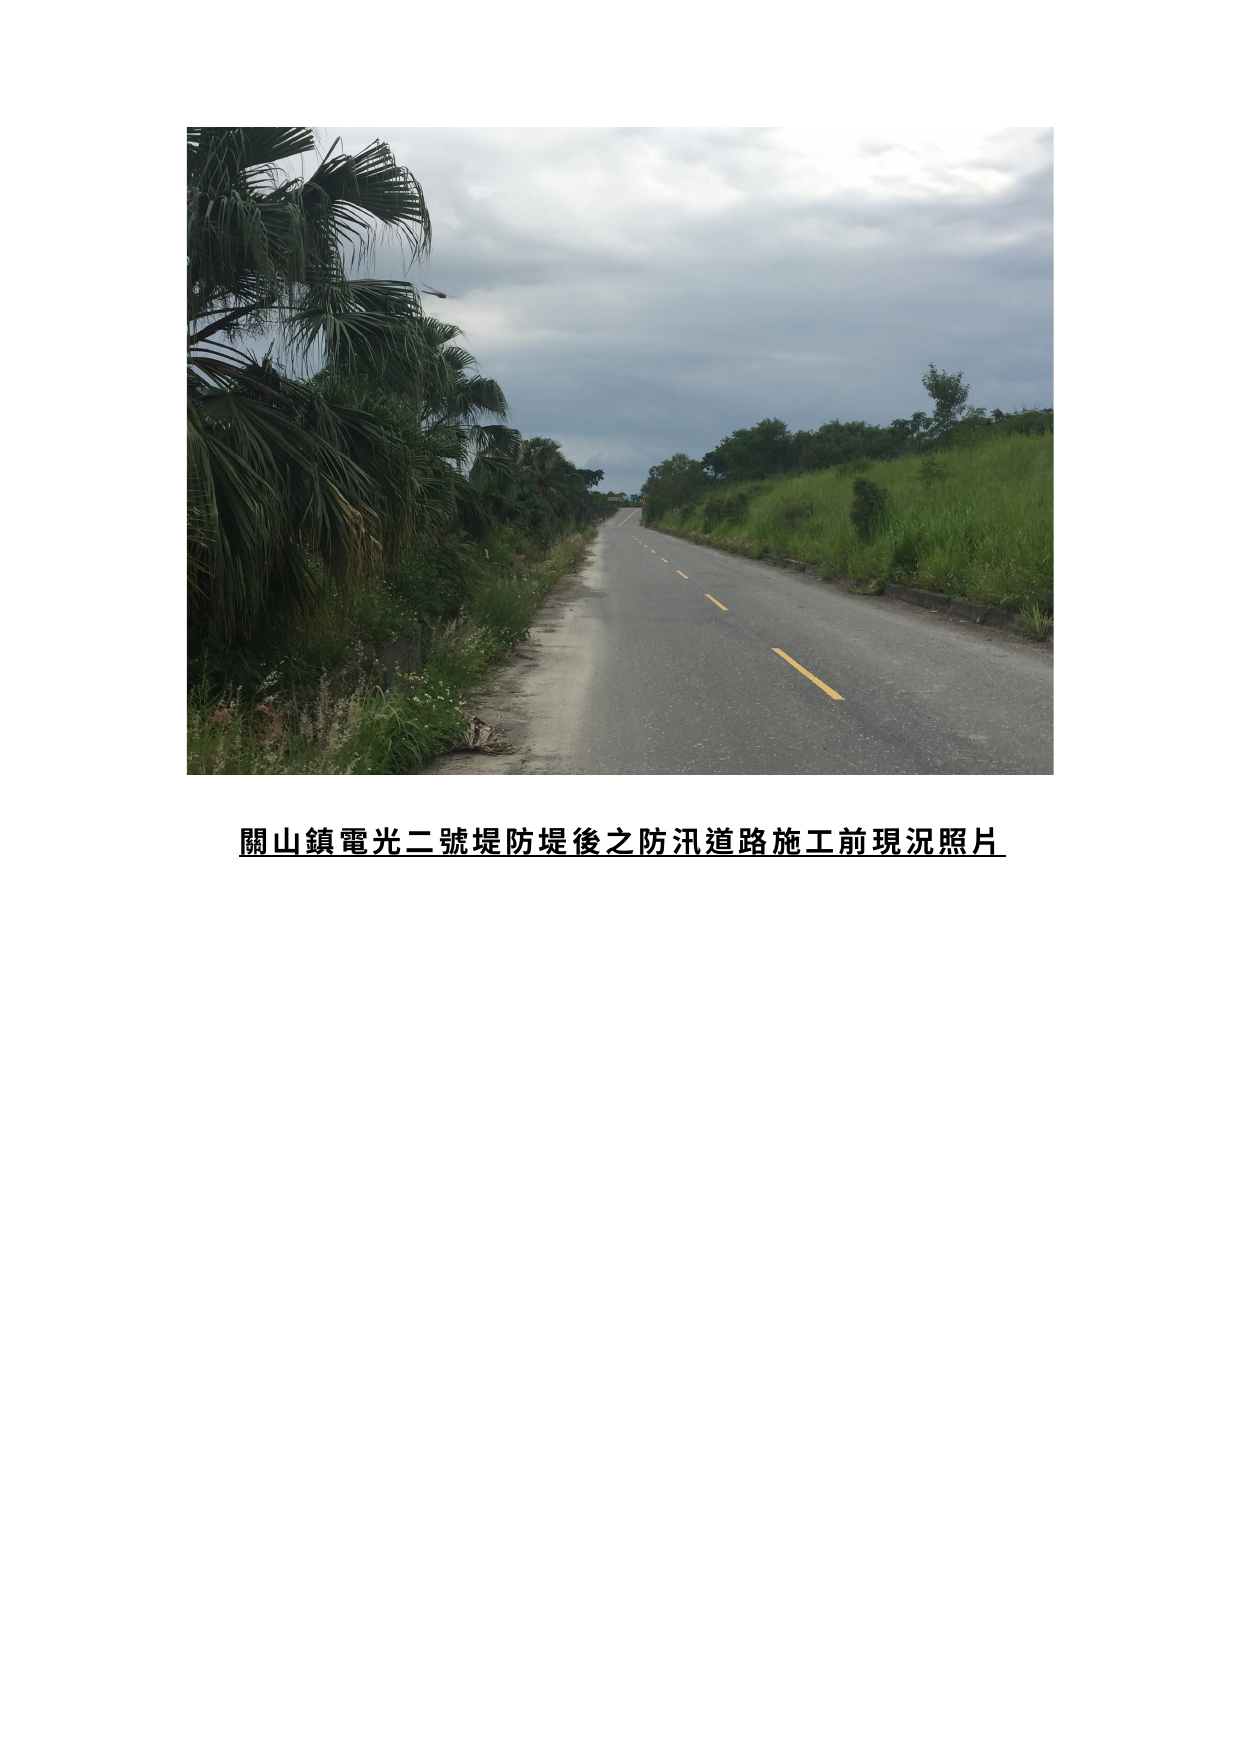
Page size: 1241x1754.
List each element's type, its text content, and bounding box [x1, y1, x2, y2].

text 關山鎮電光二號堤防堤後之防汛道路施工前現況照片 [118, 802, 1122, 877]
picture [186, 127, 1054, 775]
